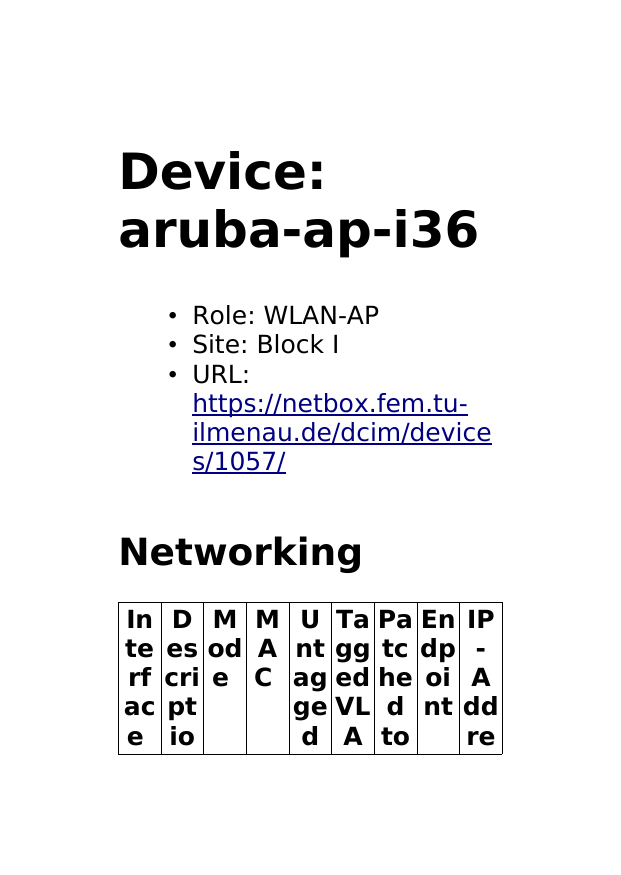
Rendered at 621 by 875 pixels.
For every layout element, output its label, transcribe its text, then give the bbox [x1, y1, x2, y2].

list Role: WLAN-AP [177, 302, 502, 331]
table_header Endpoint [418, 603, 459, 754]
subtitle Device: aruba-ap-i36 [118, 143, 502, 259]
list Site: Block I [177, 331, 502, 360]
table_header Descriptio [162, 603, 203, 754]
table_header Tagged VLA [332, 603, 374, 754]
list URL: https://netbox.fem.tu-ilmenau.de/dcim/devices/1057/ [177, 360, 502, 477]
subtitle Networking [118, 531, 502, 575]
table_header Patched to [375, 603, 417, 754]
table_header Interface [119, 603, 161, 754]
table_header IP-Addre [460, 603, 502, 754]
table_header Untagged [290, 603, 331, 754]
table_header MAC [247, 603, 289, 754]
table_header Mode [204, 603, 246, 754]
